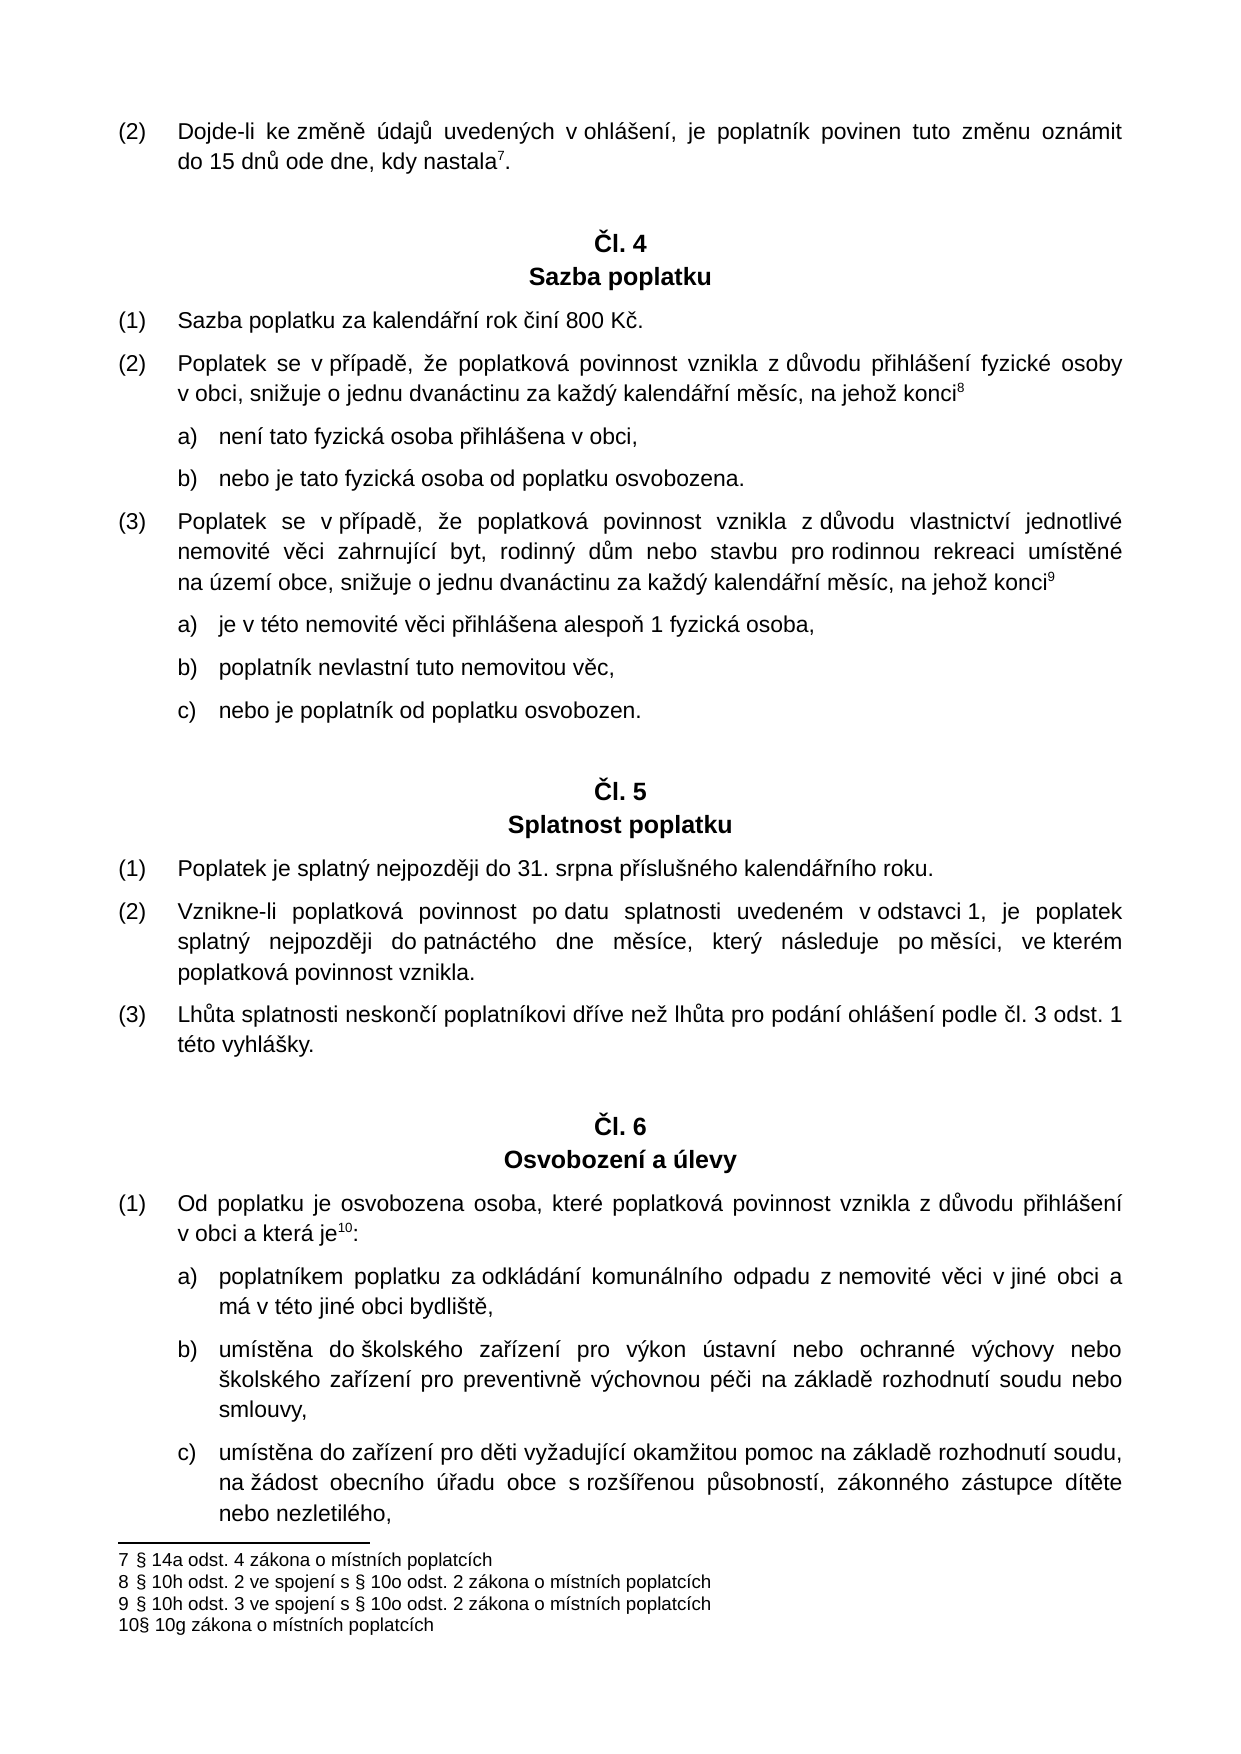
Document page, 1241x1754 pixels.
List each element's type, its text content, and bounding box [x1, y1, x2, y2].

list Poplatek je splatný nejpozději do 31. srpna příslušného kalendářního roku. [118, 855, 1122, 882]
list umístěna do zařízení pro děti vyžadující okamžitou pomoc na základě rozhodnutí soudu, na žádost obecního úřadu obce s rozšířenou působností, zákonného zástupce dítěte nebo nezletilého, [177, 1439, 1122, 1526]
list nebo je tato fyzická osoba od poplatku osvobozena. [177, 465, 1122, 492]
list Sazba poplatku za kalendářní rok činí 800 Kč. [118, 307, 1122, 333]
list Od poplatku je osvobozena osoba, které poplatková povinnost vznikla z důvodu přihlášení v obci a která je: [118, 1190, 1122, 1247]
subtitle Čl. 5 Splatnost poplatku [118, 777, 1122, 839]
list není tato fyzická osoba přihlášena v obci, [177, 423, 1122, 449]
list § 10h odst. 2 ve spojení s § 10o odst. 2 zákona o místních poplatcích [118, 1571, 1122, 1592]
list § 10h odst. 3 ve spojení s § 10o odst. 2 zákona o místních poplatcích [118, 1592, 1122, 1614]
list nebo je poplatník od poplatku osvobozen. [177, 697, 1122, 723]
list § 10g zákona o místních poplatcích [118, 1614, 1122, 1635]
list § 14a odst. 4 zákona o místních poplatcích [118, 1549, 1122, 1571]
list Dojde-li ke změně údajů uvedených v ohlášení, je poplatník povinen tuto změnu oznámit do 15 dnů ode dne, kdy nastala. [118, 118, 1122, 175]
list Vznikne-li poplatková povinnost po datu splatnosti uvedeném v odstavci 1, je poplatek splatný nejpozději do patnáctého dne měsíce, který následuje po měsíci, ve kterém poplatková povinnost vznikla. [118, 898, 1122, 985]
subtitle Čl. 6 Osvobození a úlevy [118, 1112, 1122, 1173]
list umístěna do školského zařízení pro výkon ústavní nebo ochranné výchovy nebo školského zařízení pro preventivně výchovnou péči na základě rozhodnutí soudu nebo smlouvy, [177, 1336, 1122, 1423]
list Poplatek se v případě, že poplatková povinnost vznikla z důvodu vlastnictví jednotlivé nemovité věci zahrnující byt, rodinný dům nebo stavbu pro rodinnou rekreaci umístěné na území obce, snižuje o jednu dvanáctinu za každý kalendářní měsíc, na jehož konci [118, 508, 1122, 595]
list poplatníkem poplatku za odkládání komunálního odpadu z nemovité věci v jiné obci a má v této jiné obci bydliště, [177, 1263, 1122, 1320]
list Poplatek se v případě, že poplatková povinnost vznikla z důvodu přihlášení fyzické osoby v obci, snižuje o jednu dvanáctinu za každý kalendářní měsíc, na jehož konci [118, 350, 1122, 406]
list poplatník nevlastní tuto nemovitou věc, [177, 654, 1122, 680]
subtitle Čl. 4 Sazba poplatku [118, 228, 1122, 290]
list je v této nemovité věci přihlášena alespoň 1 fyzická osoba, [177, 611, 1122, 638]
list Lhůta splatnosti neskončí poplatníkovi dříve než lhůta pro podání ohlášení podle čl. 3 odst. 1 této vyhlášky. [118, 1001, 1122, 1058]
